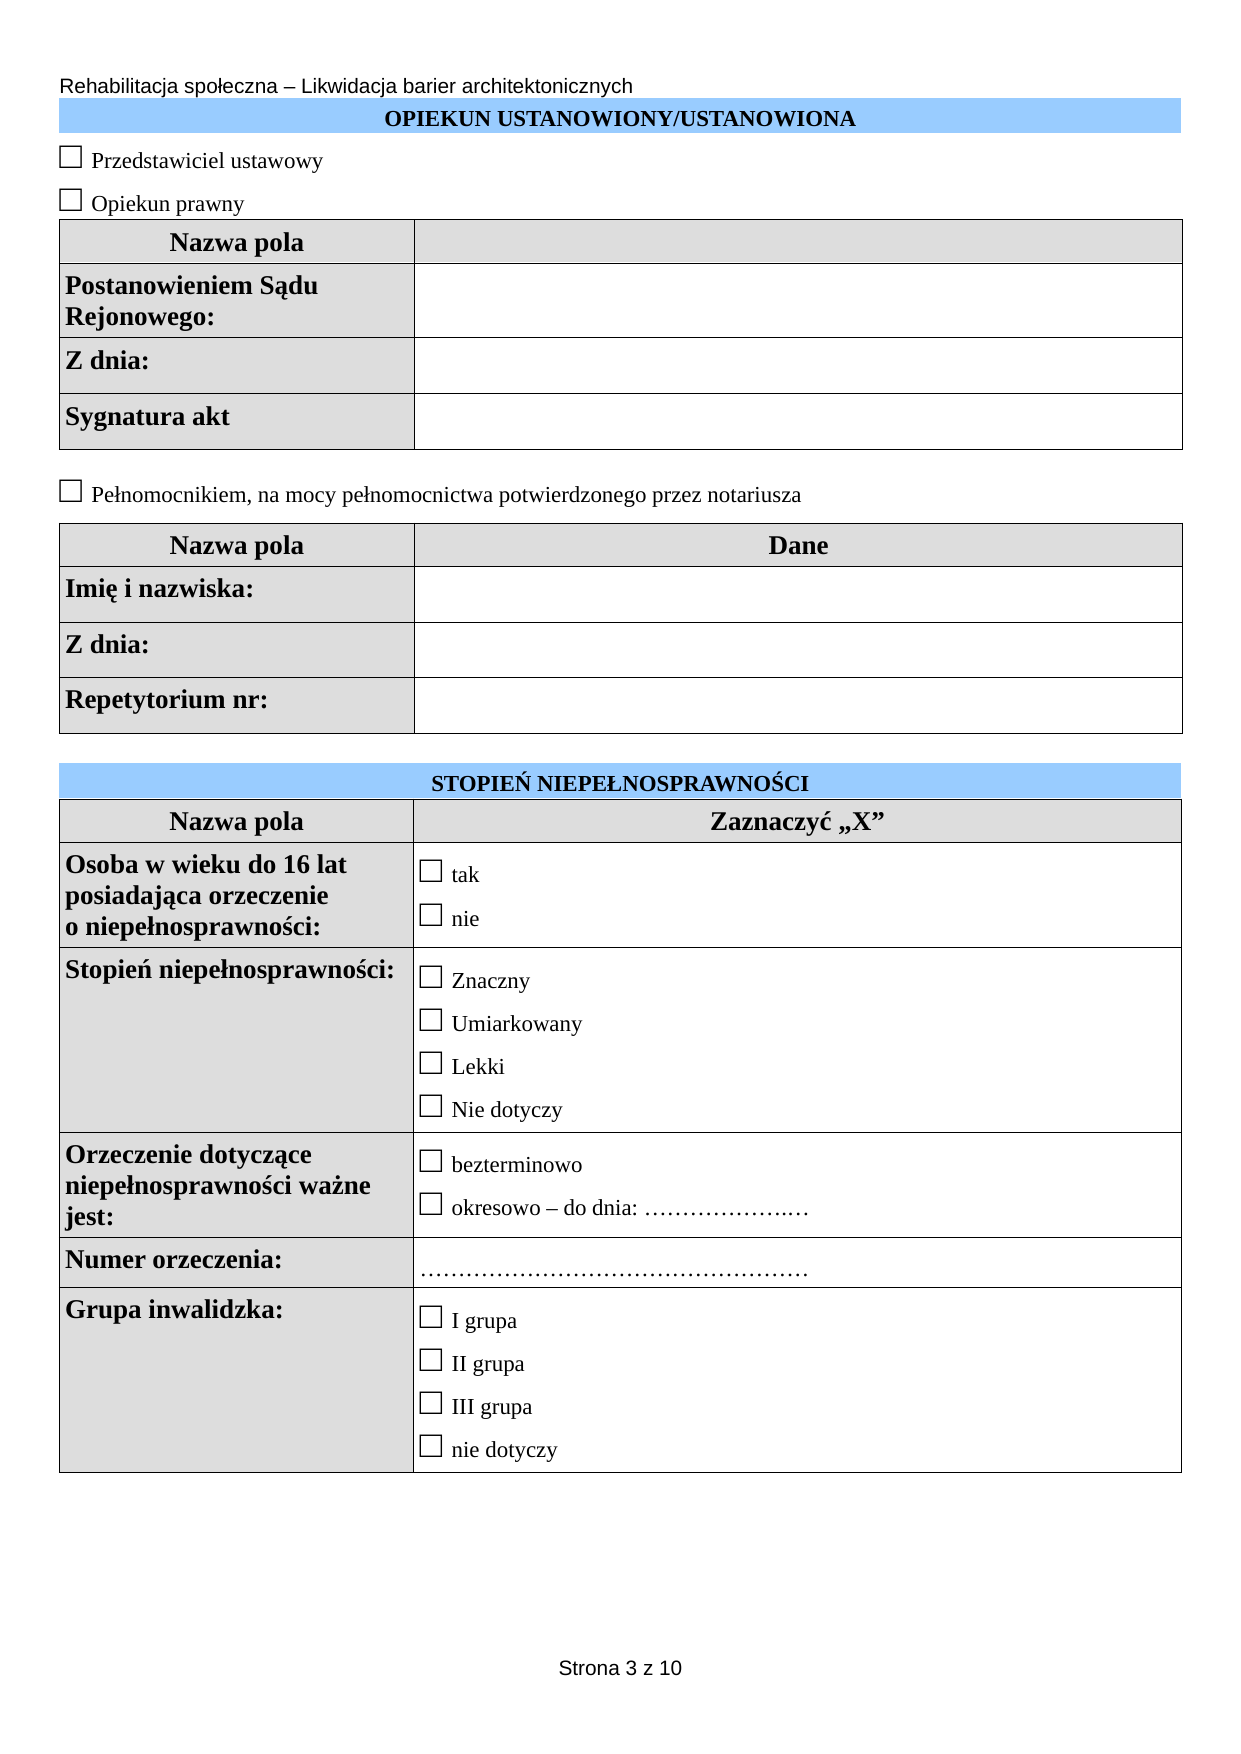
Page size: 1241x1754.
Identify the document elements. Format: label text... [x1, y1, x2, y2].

table_header Zaznaczyć „X” [414, 800, 1181, 842]
table_cell Z dnia: [60, 338, 414, 393]
table_cell □ bezterminowo □ okresowo – do dnia: ……………….… [414, 1133, 1181, 1237]
table_cell Imię i nazwiska: [60, 567, 414, 622]
table_header Dane [415, 524, 1182, 566]
table_cell [415, 394, 1182, 449]
table_cell [415, 338, 1182, 393]
table_cell □ I grupa □ II grupa □ III grupa □ nie dotyczy [414, 1288, 1181, 1472]
subtitle STOPIEŃ NIEPEŁNOSPRAWNOŚCI [59, 763, 1181, 798]
table_cell [415, 264, 1182, 337]
table_cell Sygnatura akt [60, 394, 414, 449]
table_cell [415, 678, 1182, 733]
table_cell Stopień niepełnosprawności: [60, 948, 413, 1131]
table_cell □ tak □ nie [414, 843, 1181, 947]
table_header Nazwa pola [60, 800, 413, 842]
table_cell Repetytorium nr: [60, 678, 414, 733]
table_cell Orzeczenie dotyczące niepełnosprawności ważne jest: [60, 1133, 413, 1237]
text □ Pełnomocnikiem, na mocy pełnomocnictwa potwierdzonego przez notariusza [59, 467, 1181, 510]
table_cell …………………………………………… [414, 1238, 1181, 1287]
table_cell Grupa inwalidzka: [60, 1288, 413, 1472]
text □ Opiekun prawny [59, 176, 1181, 219]
table_cell [415, 567, 1182, 622]
table_header Nazwa pola [60, 524, 414, 566]
subtitle OPIEKUN USTANOWIONY/USTANOWIONA [59, 98, 1181, 133]
table_cell Z dnia: [60, 623, 414, 677]
table_cell Osoba w wieku do 16 lat posiadająca orzeczenie o niepełnosprawności: [60, 843, 413, 947]
table_header Nazwa pola [60, 220, 414, 262]
table_cell □ Znaczny □ Umiarkowany □ Lekki □ Nie dotyczy [414, 948, 1181, 1131]
table_cell Postanowieniem Sądu Rejonowego: [60, 264, 414, 337]
table_cell [415, 623, 1182, 677]
text □ Przedstawiciel ustawowy [59, 133, 1181, 176]
table_cell Numer orzeczenia: [60, 1238, 413, 1287]
table_header [415, 220, 1182, 262]
